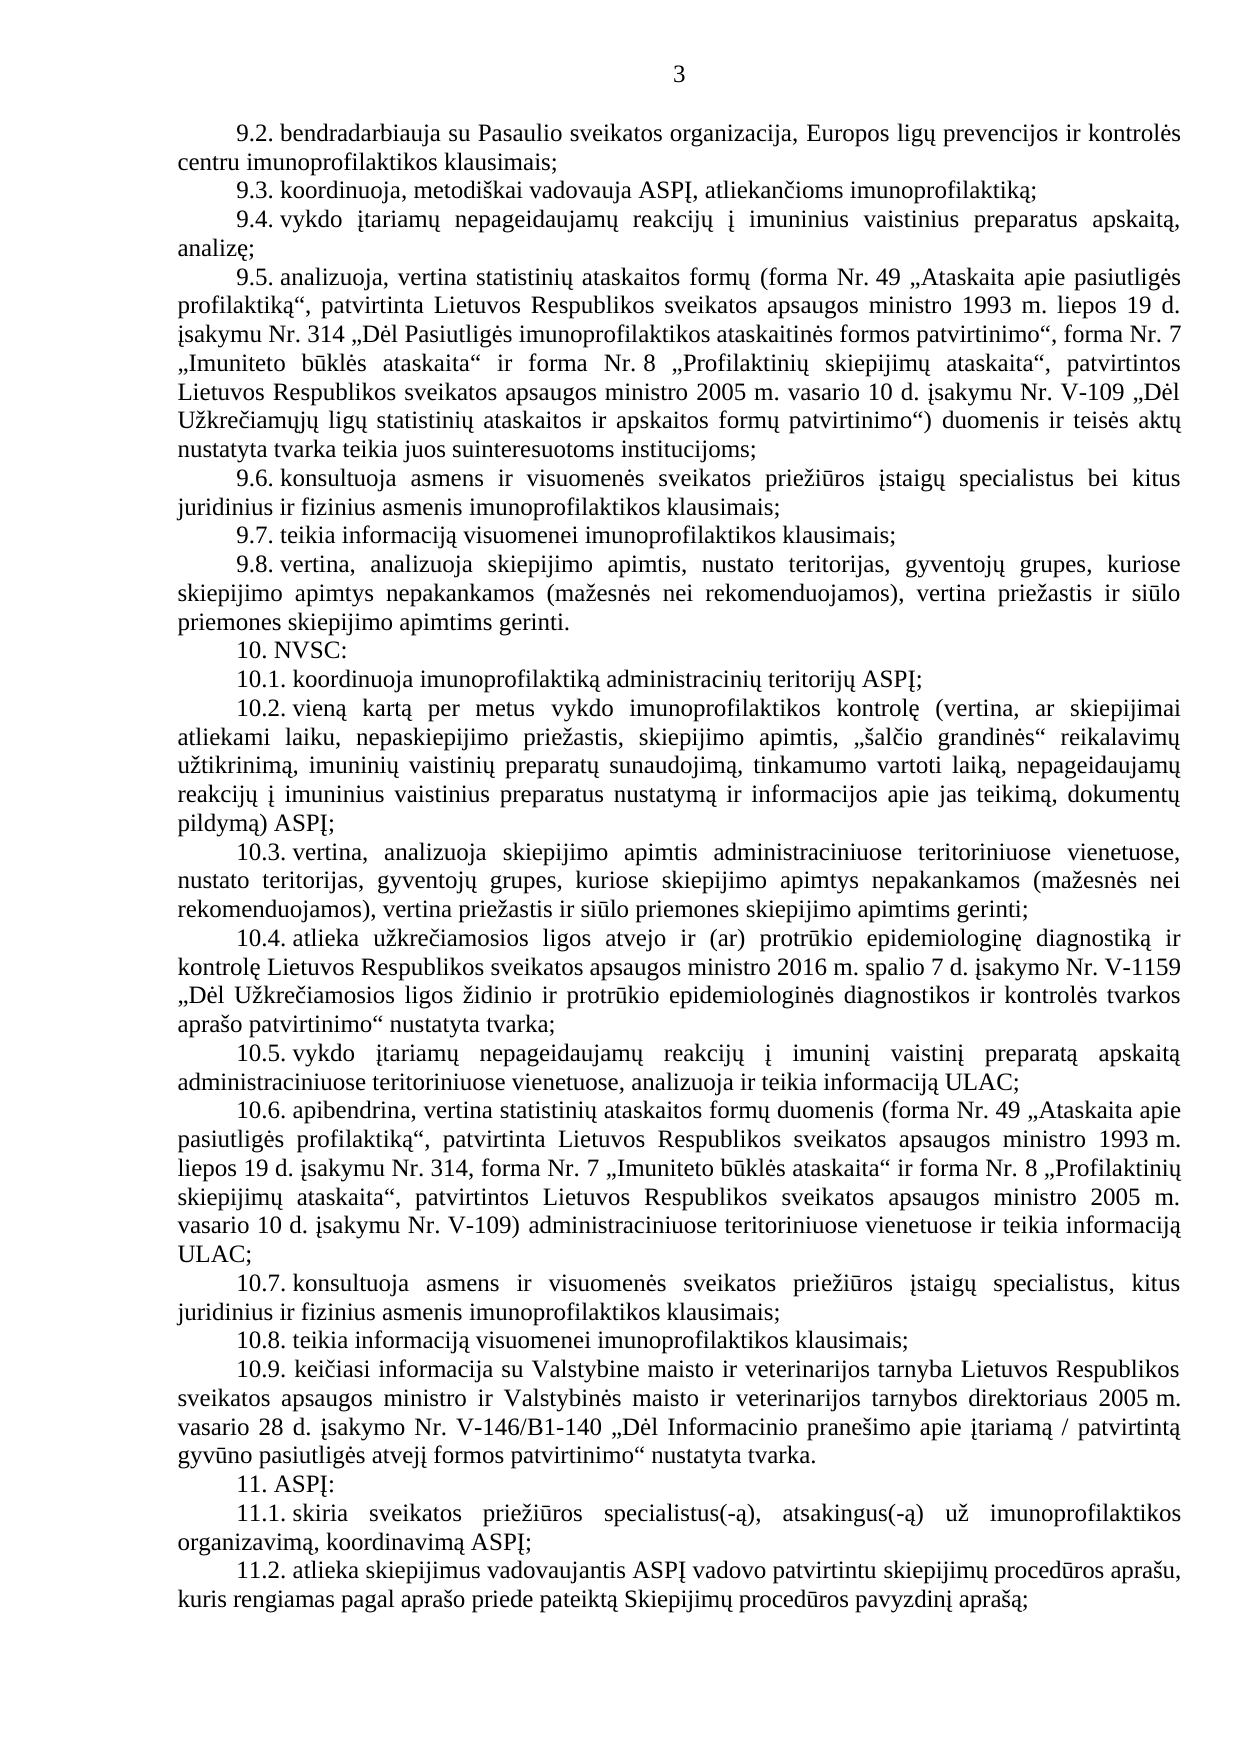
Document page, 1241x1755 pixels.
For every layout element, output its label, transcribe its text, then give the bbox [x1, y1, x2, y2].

text 9.8. vertina, analizuoja skiepijimo apimtis, nustato teritorijas, gyventojų grupes, kuriose skiepijimo apimtys nepakankamos (mažesnės nei rekomenduojamos), vertina priežastis ir siūlo priemones skiepijimo apimtims gerinti. [177, 549, 1181, 636]
text 11.1. skiria sveikatos priežiūros specialistus(-ą), atsakingus(-ą) už imunoprofilaktikos organizavimą, koordinavimą ASPĮ; [177, 1498, 1181, 1556]
text 10.6. apibendrina, vertina statistinių ataskaitos formų duomenis (forma Nr. 49 „Ataskaita apie pasiutligės profilaktiką“, patvirtinta Lietuvos Respublikos sveikatos apsaugos ministro 1993 m. liepos 19 d. įsakymu Nr. 314, forma Nr. 7 „Imuniteto būklės ataskaita“ ir forma Nr. 8 „Profilaktinių skiepijimų ataskaita“, patvirtintos Lietuvos Respublikos sveikatos apsaugos ministro 2005 m. vasario 10 d. įsakymu Nr. V-109) administraciniuose teritoriniuose vienetuose ir teikia informaciją ULAC; [177, 1096, 1181, 1268]
text 10.4. atlieka užkrečiamosios ligos atvejo ir (ar) protrūkio epidemiologinę diagnostiką ir kontrolę Lietuvos Respublikos sveikatos apsaugos ministro 2016 m. spalio 7 d. įsakymo Nr. V-1159 „Dėl Užkrečiamosios ligos židinio ir protrūkio epidemiologinės diagnostikos ir kontrolės tvarkos aprašo patvirtinimo“ nustatyta tvarka; [177, 923, 1181, 1038]
text 9.2. bendradarbiauja su Pasaulio sveikatos organizacija, Europos ligų prevencijos ir kontrolės centru imunoprofilaktikos klausimais; [177, 118, 1181, 176]
text 10. NVSC: [177, 636, 1181, 664]
text 10.1. koordinuoja imunoprofilaktiką administracinių teritorijų ASPĮ; [177, 664, 1181, 693]
text 9.5. analizuoja, vertina statistinių ataskaitos formų (forma Nr. 49 „Ataskaita apie pasiutligės profilaktiką“, patvirtinta Lietuvos Respublikos sveikatos apsaugos ministro 1993 m. liepos 19 d. įsakymu Nr. 314 „Dėl Pasiutligės imunoprofilaktikos ataskaitinės formos patvirtinimo“, forma Nr. 7 „Imuniteto būklės ataskaita“ ir forma Nr. 8 „Profilaktinių skiepijimų ataskaita“, patvirtintos Lietuvos Respublikos sveikatos apsaugos ministro 2005 m. vasario 10 d. įsakymu Nr. V-109 „Dėl Užkrečiamųjų ligų statistinių ataskaitos ir apskaitos formų patvirtinimo“) duomenis ir teisės aktų nustatyta tvarka teikia juos suinteresuotoms institucijoms; [177, 262, 1181, 463]
text 9.3. koordinuoja, metodiškai vadovauja ASPĮ, atliekančioms imunoprofilaktiką; [177, 176, 1181, 204]
text 10.5. vykdo įtariamų nepageidaujamų reakcijų į imuninį vaistinį preparatą apskaitą administraciniuose teritoriniuose vienetuose, analizuoja ir teikia informaciją ULAC; [177, 1038, 1181, 1096]
text 10.7. konsultuoja asmens ir visuomenės sveikatos priežiūros įstaigų specialistus, kitus juridinius ir fizinius asmenis imunoprofilaktikos klausimais; [177, 1268, 1181, 1326]
text 11.2. atlieka skiepijimus vadovaujantis ASPĮ vadovo patvirtintu skiepijimų procedūros aprašu, kuris rengiamas pagal aprašo priede pateiktą Skiepijimų procedūros pavyzdinį aprašą; [177, 1556, 1181, 1613]
text 10.3. vertina, analizuoja skiepijimo apimtis administraciniuose teritoriniuose vienetuose, nustato teritorijas, gyventojų grupes, kuriose skiepijimo apimtys nepakankamos (mažesnės nei rekomenduojamos), vertina priežastis ir siūlo priemones skiepijimo apimtims gerinti; [177, 837, 1181, 923]
text 10.2. vieną kartą per metus vykdo imunoprofilaktikos kontrolę (vertina, ar skiepijimai atliekami laiku, nepaskiepijimo priežastis, skiepijimo apimtis, „šalčio grandinės“ reikalavimų užtikrinimą, imuninių vaistinių preparatų sunaudojimą, tinkamumo vartoti laiką, nepageidaujamų reakcijų į imuninius vaistinius preparatus nustatymą ir informacijos apie jas teikimą, dokumentų pildymą) ASPĮ; [177, 693, 1181, 837]
text 10.9. keičiasi informacija su Valstybine maisto ir veterinarijos tarnyba Lietuvos Respublikos sveikatos apsaugos ministro ir Valstybinės maisto ir veterinarijos tarnybos direktoriaus 2005 m. vasario 28 d. įsakymo Nr. V-146/B1-140 „Dėl Informacinio pranešimo apie įtariamą / patvirtintą gyvūno pasiutligės atvejį formos patvirtinimo“ nustatyta tvarka. [177, 1354, 1181, 1469]
text 10.8. teikia informaciją visuomenei imunoprofilaktikos klausimais; [177, 1326, 1181, 1354]
text 11. ASPĮ: [177, 1469, 1181, 1498]
text 9.4. vykdo įtariamų nepageidaujamų reakcijų į imuninius vaistinius preparatus apskaitą, analizę; [177, 204, 1181, 262]
text 9.6. konsultuoja asmens ir visuomenės sveikatos priežiūros įstaigų specialistus bei kitus juridinius ir fizinius asmenis imunoprofilaktikos klausimais; [177, 463, 1181, 521]
text 9.7. teikia informaciją visuomenei imunoprofilaktikos klausimais; [177, 521, 1181, 549]
